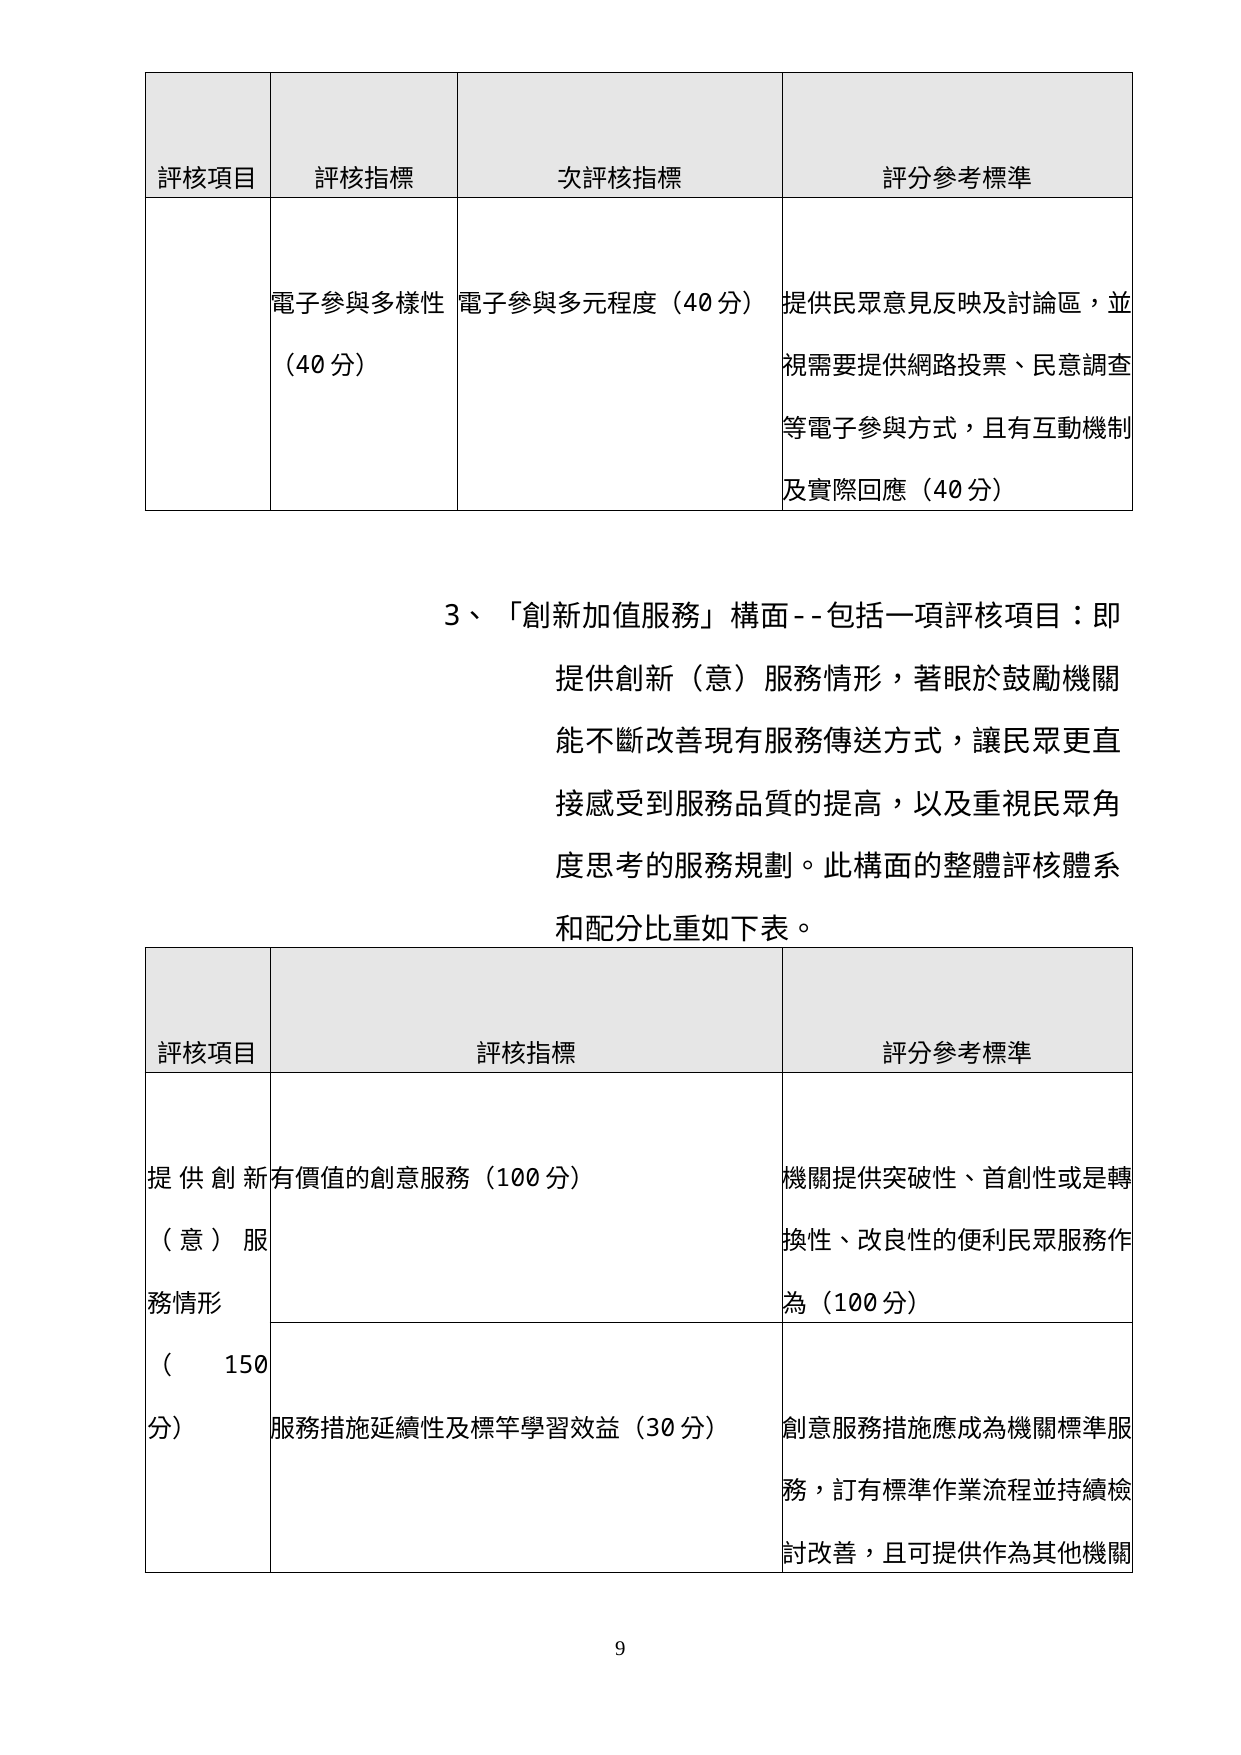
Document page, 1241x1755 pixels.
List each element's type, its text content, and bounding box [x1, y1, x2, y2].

table_header 評分參考標準 [783, 73, 1132, 197]
table_cell [146, 198, 270, 510]
list 「創新加值服務」構面--包括一項評核項目：即提供創新（意）服務情形，著眼於鼓勵機關能不斷改善現有服務傳送方式，讓民眾更直接感受到服務品質的提高，以及重視民眾角度思考的服務規劃。此構面的整體評核體系和配分比重如下表。 [443, 572, 1122, 947]
table_cell 電子參與多元程度（40分） [458, 198, 782, 510]
table_cell 電子參與多樣性 （40分） [271, 198, 457, 510]
table_header 評分參考標準 [783, 948, 1132, 1072]
table_cell 機關提供突破性、首創性或是轉換性、改良性的便利民眾服務作為（100分） [783, 1073, 1132, 1322]
table_cell 提供民眾意見反映及討論區，並視需要提供網路投票、民意調查等電子參與方式，且有互動機制及實際回應（40分） [783, 198, 1132, 510]
table_header 評核項目 [146, 73, 270, 197]
table_header 評核項目 [146, 948, 270, 1072]
table_cell 創意服務措施應成為機關標準服務，訂有標準作業流程並持續檢討改善，且可提供作為其他機關 [783, 1323, 1132, 1572]
table_header 評核指標 [271, 948, 782, 1072]
table_cell 提供創新（意）服務情形 （150分） [146, 1073, 270, 1572]
table_cell 有價值的創意服務（100分） [271, 1073, 782, 1322]
table_header 次評核指標 [458, 73, 782, 197]
table_header 評核指標 [271, 73, 457, 197]
table_cell 服務措施延續性及標竿學習效益（30分） [271, 1323, 782, 1572]
